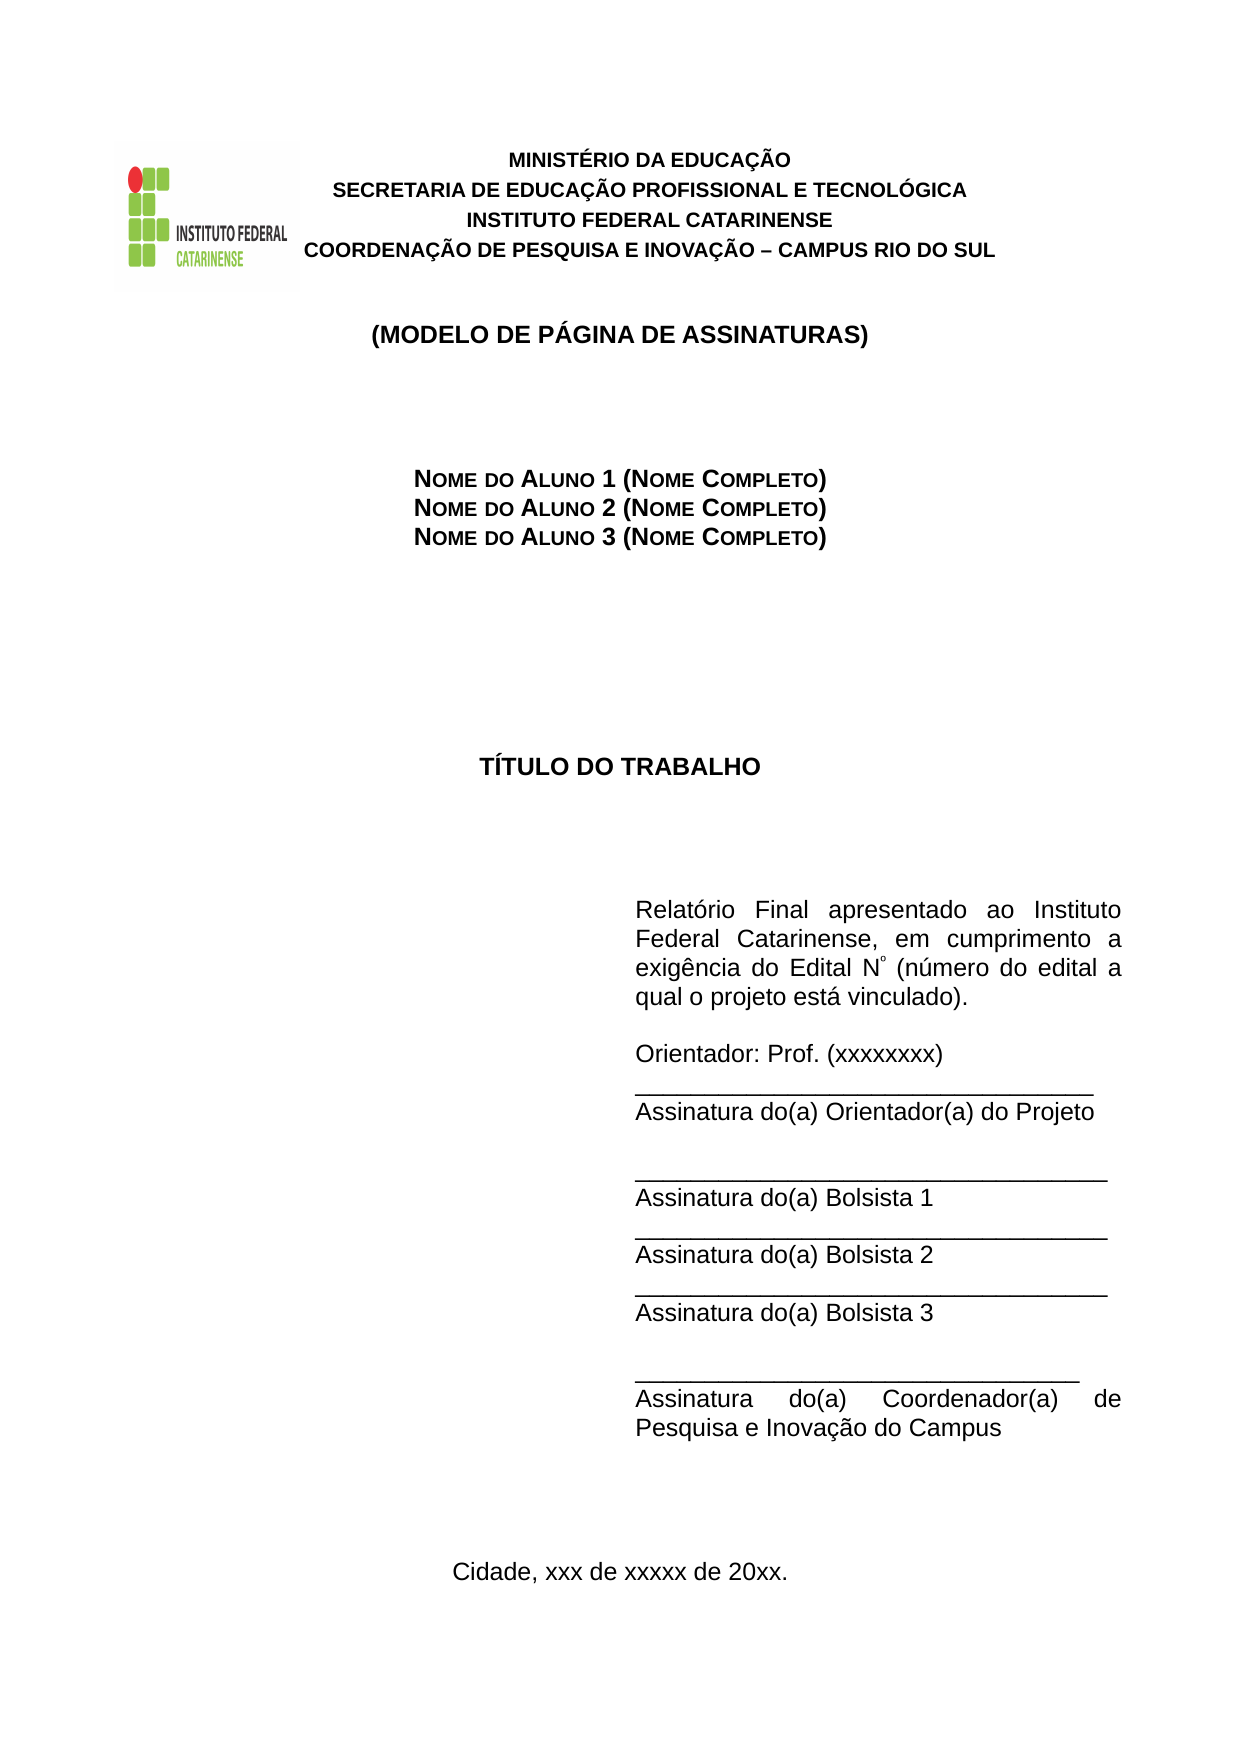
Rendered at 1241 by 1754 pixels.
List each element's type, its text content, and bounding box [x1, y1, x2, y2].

text TÍTULO DO TRABALHO [118, 752, 1122, 780]
text Cidade, xxx de xxxxx de 20xx. [118, 1557, 1122, 1585]
picture [114, 141, 301, 292]
text __________________________________ [635, 1269, 1122, 1298]
text ________________________________ [635, 1355, 1122, 1384]
text (MODELO DE PÁGINA DE ASSINATURAS) [118, 320, 1122, 349]
text __________________________________ [635, 1212, 1122, 1240]
text Assinatura do(a) Bolsista 1 [635, 1183, 1122, 1212]
text _________________________________ [635, 1068, 1122, 1097]
text Assinatura do(a) Bolsista 2 [635, 1240, 1122, 1269]
text Nome do Aluno 2 (Nome Completo) [118, 493, 1122, 522]
text Assinatura do(a) Coordenador(a) de Pesquisa e Inovação do Campus [635, 1384, 1122, 1442]
text Assinatura do(a) Bolsista 3 [635, 1298, 1122, 1327]
text Nome do Aluno 1 (Nome Completo) [118, 464, 1122, 493]
text __________________________________ [635, 1154, 1122, 1183]
text Relatório Final apresentado ao Instituto Federal Catarinense, em cumprimento a exigência do Edital Nº (número do edital a qual o projeto está vinculado). [635, 895, 1122, 1010]
text Orientador: Prof. (xxxxxxxx) [635, 1039, 1122, 1068]
text Assinatura do(a) Orientador(a) do Projeto [635, 1097, 1122, 1125]
text Nome do Aluno 3 (Nome Completo) [118, 522, 1122, 550]
